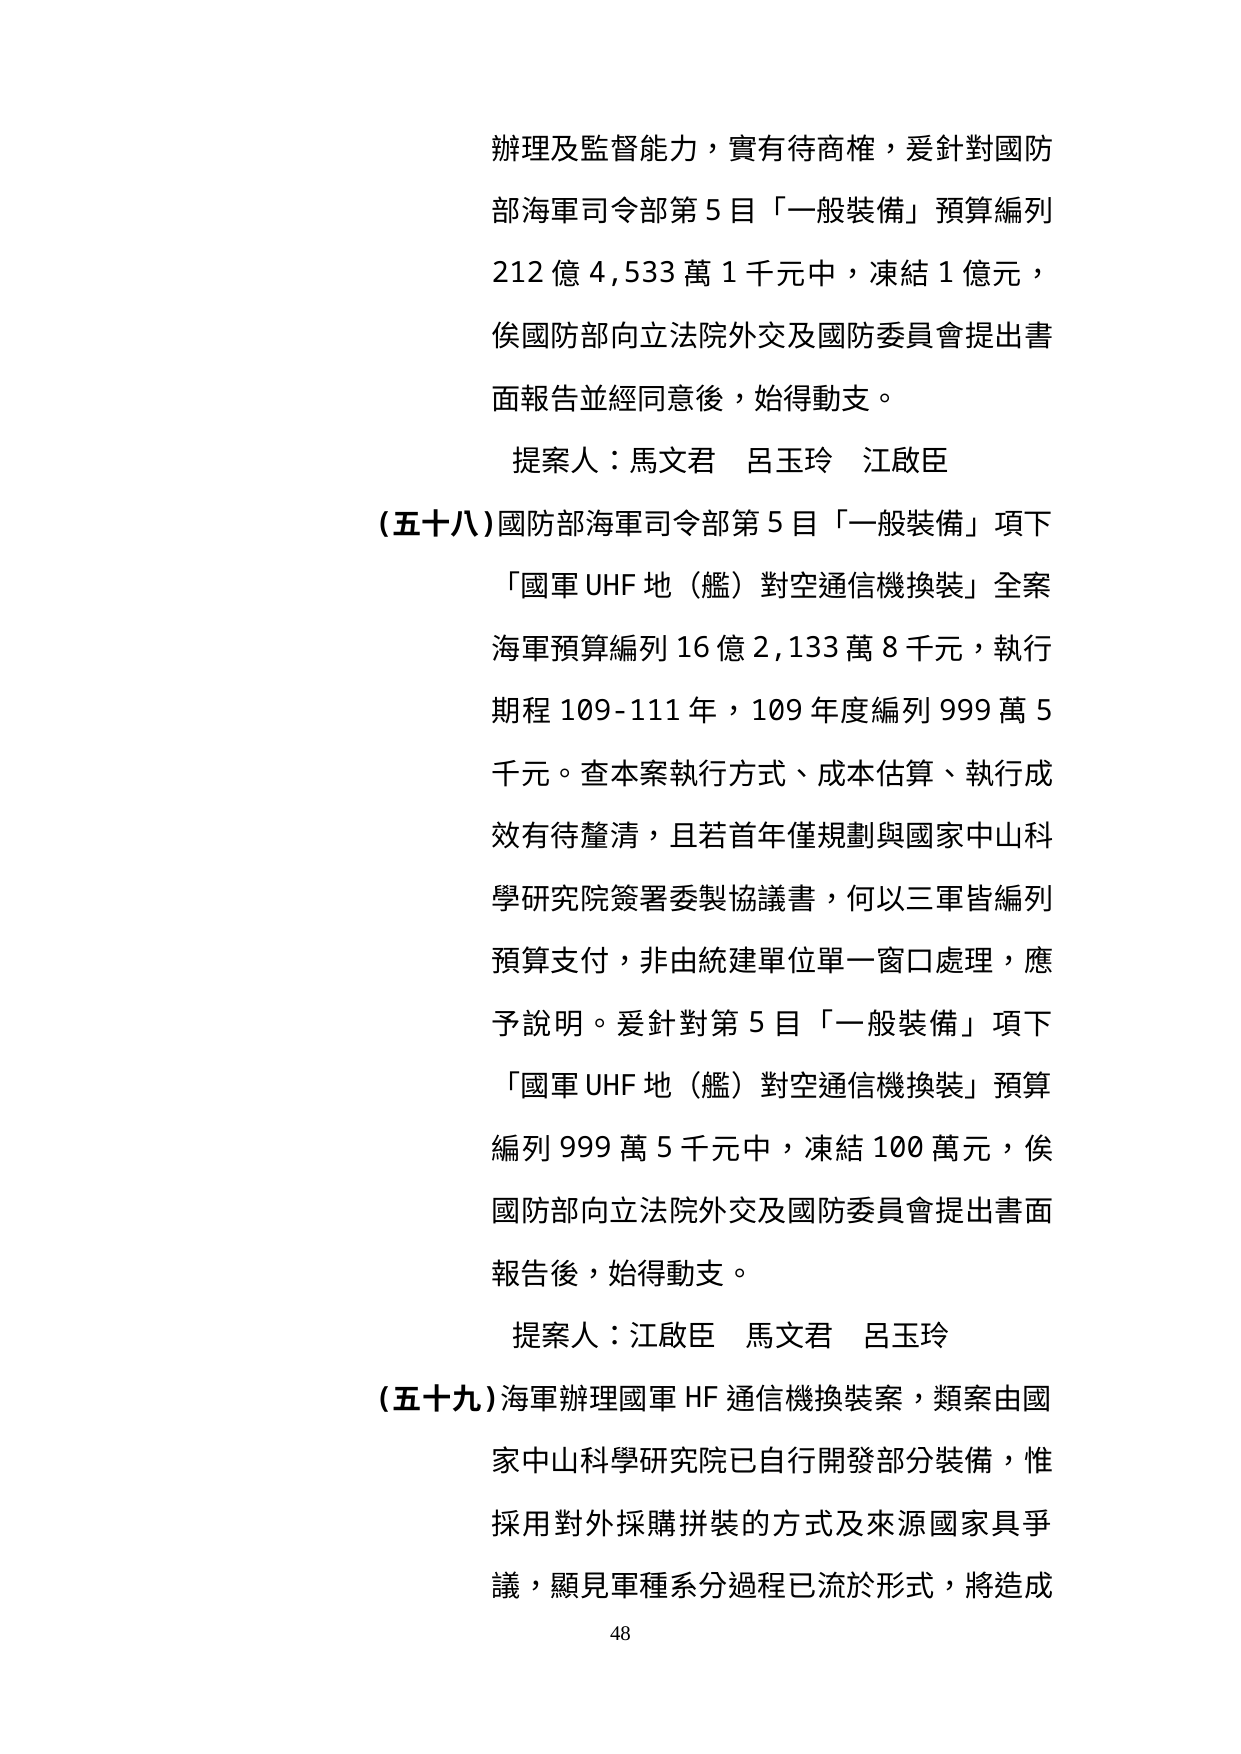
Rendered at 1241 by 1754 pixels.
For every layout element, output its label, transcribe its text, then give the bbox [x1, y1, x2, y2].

text (五十九)海軍辦理國軍HF通信機換裝案，類案由國家中山科學研究院已自行開發部分裝備，惟採用對外採購拼裝的方式及來源國家具爭議，顯見軍種系分過程已流於形式，將造成 [375, 1355, 1053, 1605]
text (五十八)國防部海軍司令部第5目「一般裝備」項下「國軍UHF地（艦）對空通信機換裝」全案海軍預算編列16億2,133萬8千元，執行期程109-111年，109年度編列999萬5千元。查本案執行方式、成本估算、執行成效有待釐清，且若首年僅規劃與國家中山科學研究院簽署委製協議書，何以三軍皆編列預算支付，非由統建單位單一窗口處理，應予說明。爰針對第5目「一般裝備」項下「國軍UHF地（艦）對空通信機換裝」預算編列999萬5千元中，凍結100萬元，俟國防部向立法院外交及國防委員會提出書面報告後，始得動支。 [375, 480, 1053, 1292]
text 辦理及監督能力，實有待商榷，爰針對國防部海軍司令部第5目「一般裝備」預算編列212億4,533萬1千元中，凍結1億元，俟國防部向立法院外交及國防委員會提出書面報告並經同意後，始得動支。 [375, 105, 1053, 417]
text 提案人：江啟臣 馬文君 呂玉玲 [512, 1292, 1053, 1355]
text 提案人：馬文君 呂玉玲 江啟臣 [512, 417, 1053, 480]
